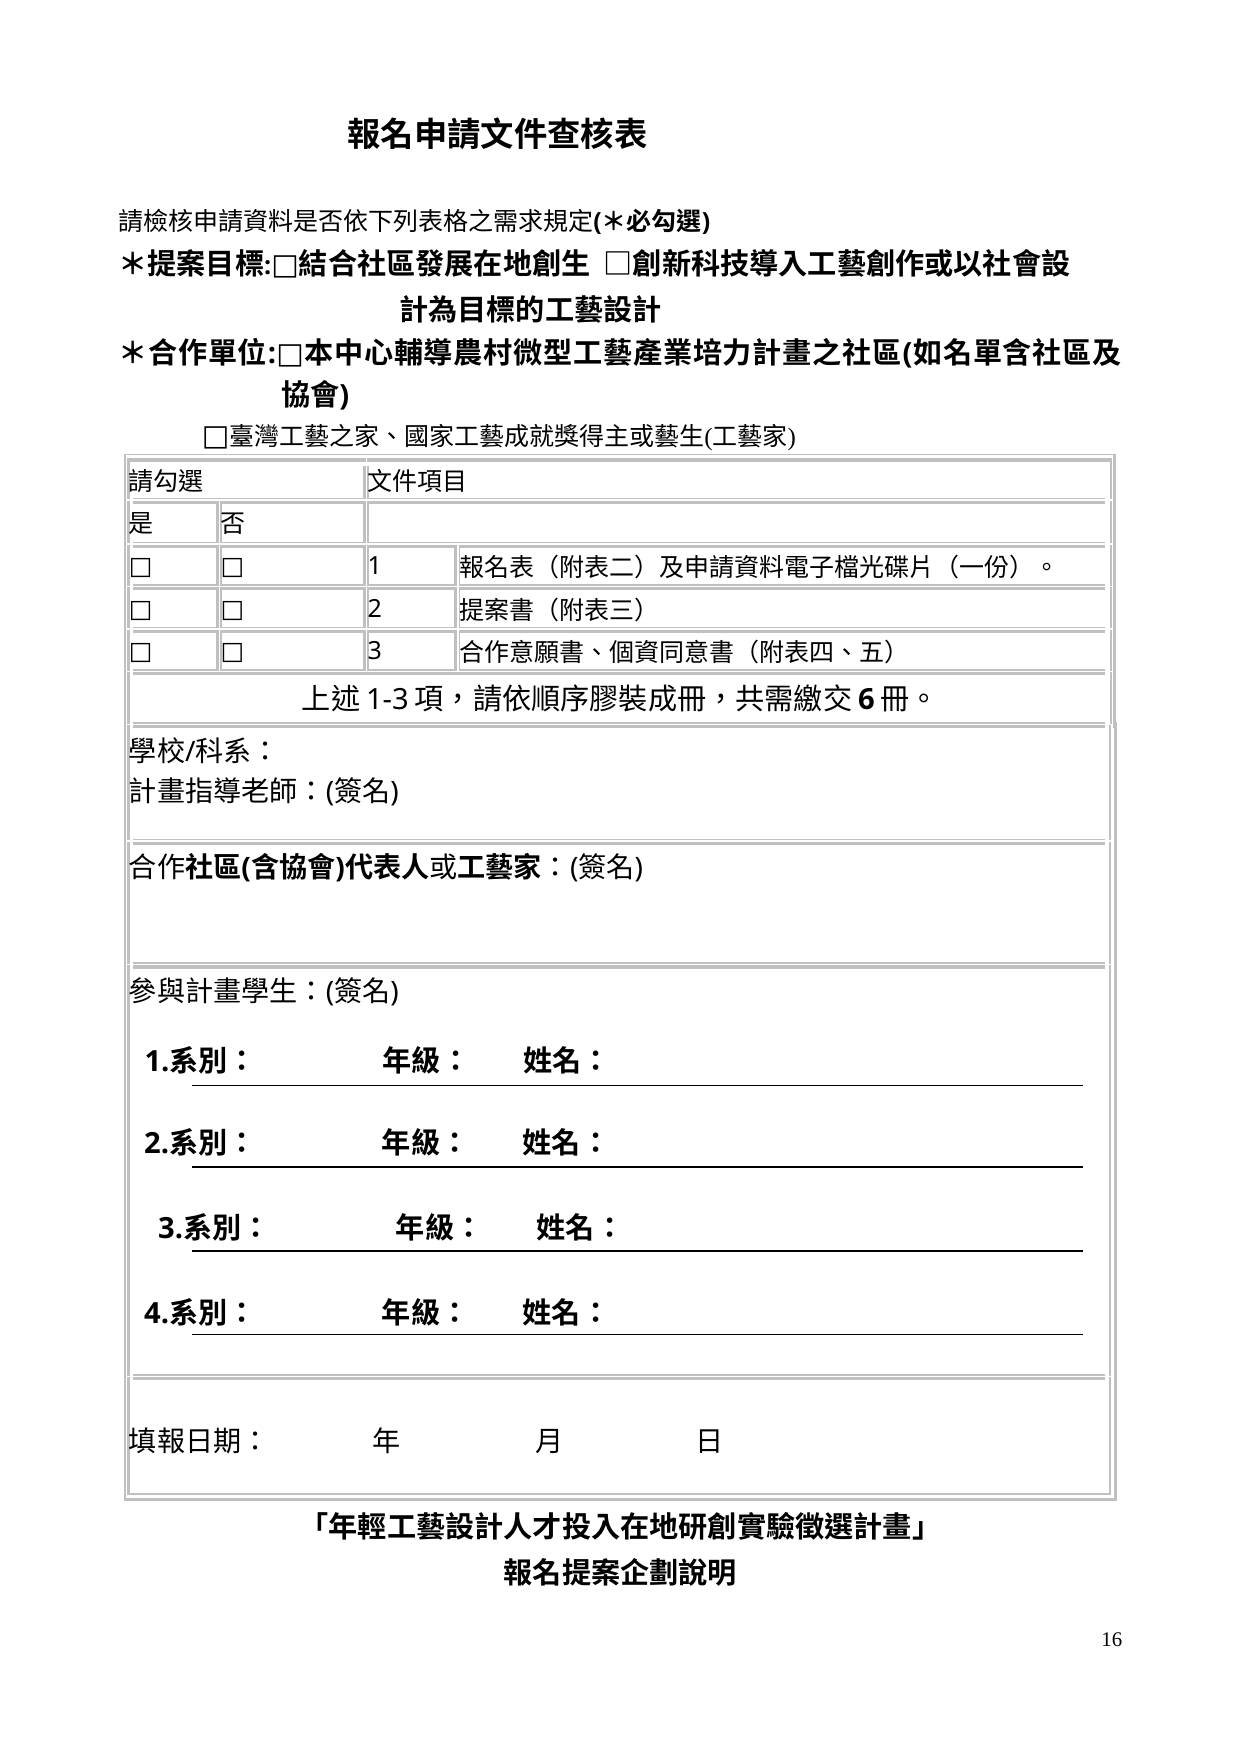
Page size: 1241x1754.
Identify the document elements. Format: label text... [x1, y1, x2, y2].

subtitle 請檢核申請資料是否依下列表格之需求規定(＊必勾選) [118, 201, 1122, 237]
table_cell 合作社區(含協會)代表人或工藝家：(簽名) [127, 839, 1113, 962]
table_cell 2 [369, 590, 454, 626]
table_cell 報名表（附表二）及申請資料電子檔光碟片（一份）。 [457, 541, 1113, 584]
table_cell 學校/科系： 計畫指導老師：(簽名) [127, 722, 1113, 838]
table_cell 1 [369, 548, 454, 584]
table_cell □ [222, 633, 363, 669]
table_cell 是 [127, 498, 219, 541]
subtitle □臺灣工藝之家、國家工藝成就獎得主或藝生(工藝家) [118, 414, 1122, 454]
table_cell 參與計畫學生：(簽名) 1.系別： 年級： 姓名： 2.系別： 年級： 姓名： 3.系別： 年級： 姓名： 4.系別： 年級： 姓名： [127, 962, 1113, 1374]
table_header 請勾選 [130, 462, 366, 498]
subtitle ＊提案目標:□結合社區發展在地創生 □創新科技導入工藝創作或以社會設 [118, 237, 1122, 283]
table_cell □ [127, 584, 219, 626]
table_cell □ [127, 626, 219, 669]
table_cell □ [222, 590, 363, 626]
subtitle ＊合作單位:□本中心輔導農村微型工藝產業培力計畫之社區(如名單含社區及協會) [118, 329, 1122, 414]
table_cell □ [222, 548, 363, 584]
table_cell 提案書（附表三） [457, 584, 1113, 626]
subtitle 報名申請文件查核表 [231, 118, 1122, 153]
table_header 文件項目 [366, 455, 1113, 498]
table_cell 3 [369, 633, 454, 669]
table_cell 否 [222, 504, 363, 541]
subtitle 計為目標的工藝設計 [118, 283, 1122, 329]
table_cell 上述1-3項，請依順序膠裝成冊，共需繳交6冊。 [127, 669, 1113, 722]
table_cell 填報日期： 年 月 日 [127, 1374, 1113, 1493]
text 報名提案企劃說明 [118, 1547, 1122, 1593]
table_cell [366, 498, 1113, 541]
table_cell □ [127, 541, 219, 584]
table_cell 合作意願書、個資同意書（附表四、五） [457, 626, 1113, 669]
text 「年輕工藝設計人才投入在地研創實驗徵選計畫」 [118, 1501, 1122, 1547]
